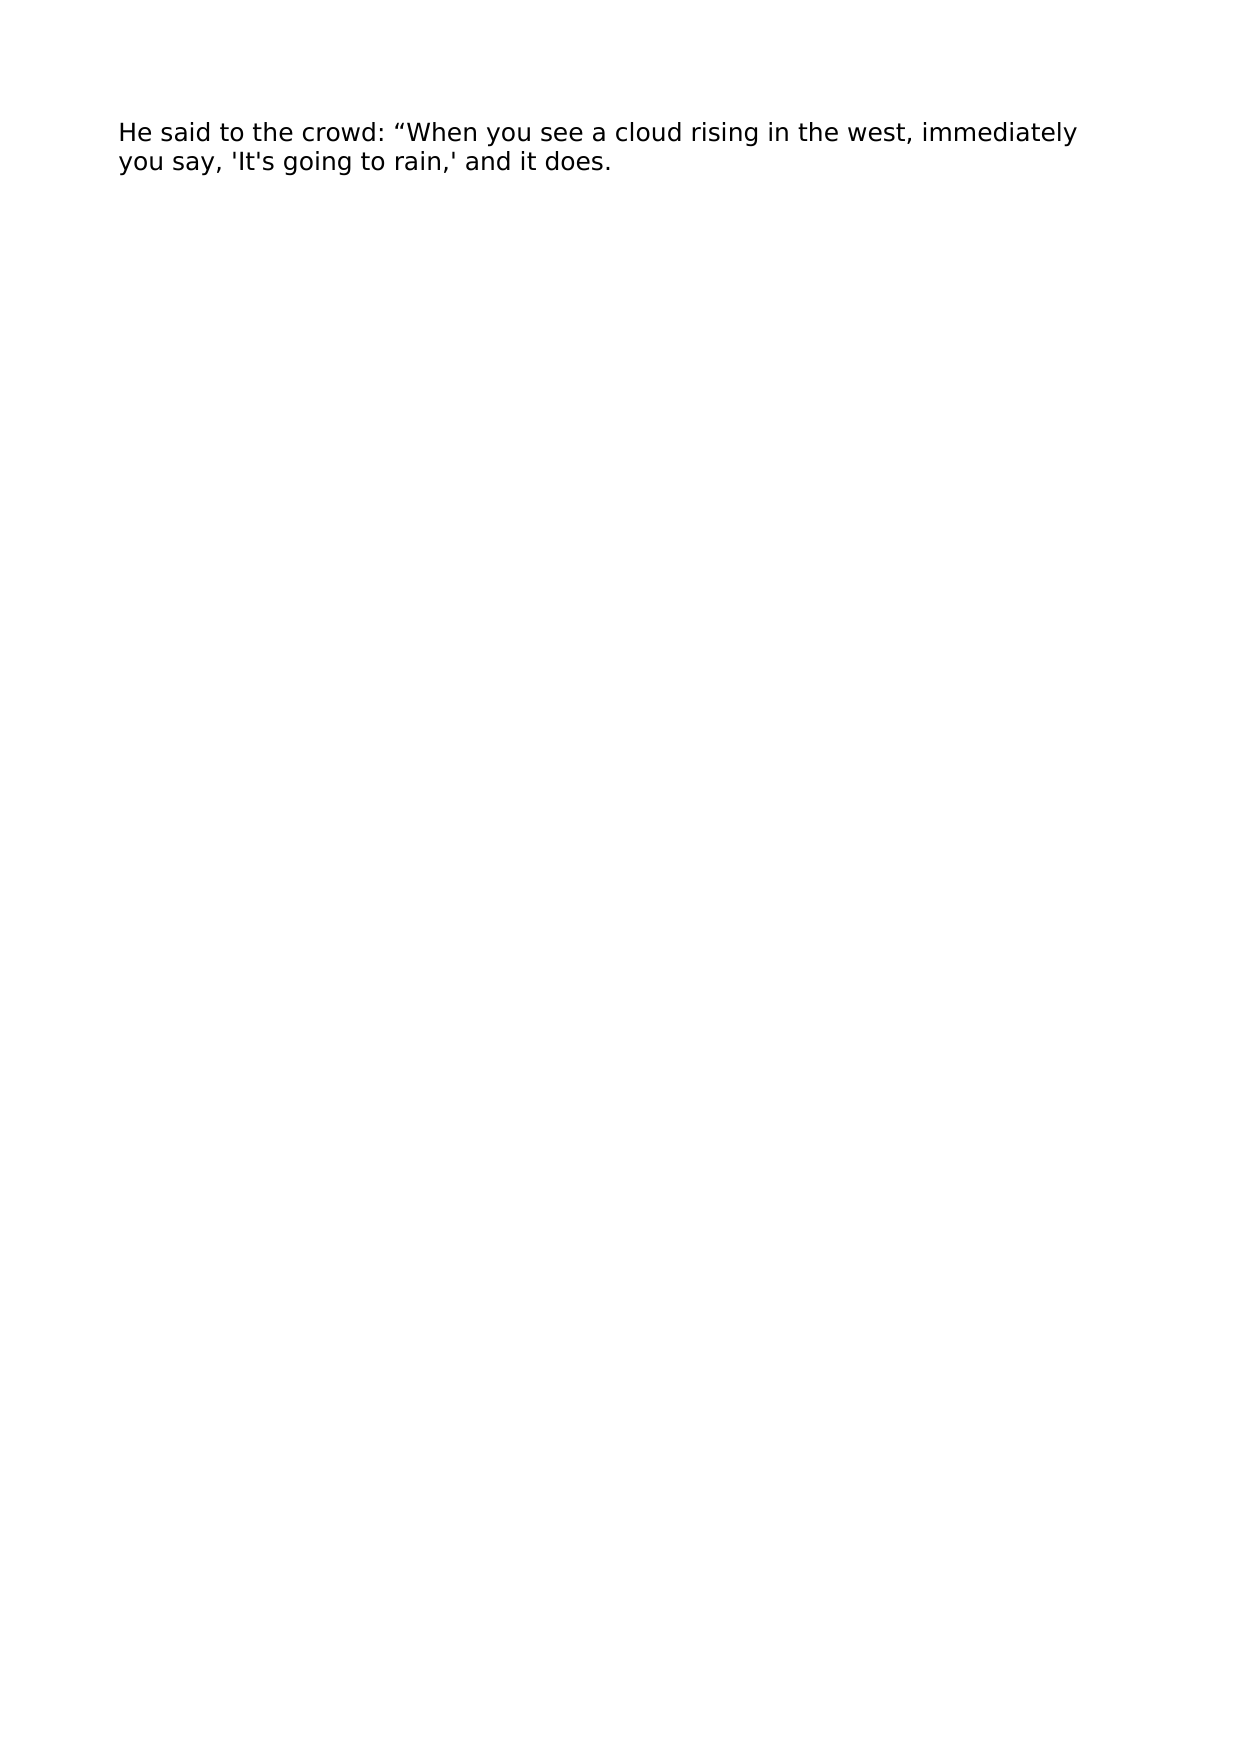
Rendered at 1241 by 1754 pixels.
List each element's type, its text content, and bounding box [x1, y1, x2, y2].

text He said to the crowd: “When you see a cloud rising in the west, immediately you say, 'It's going to rain,' and it does. [118, 118, 1122, 176]
